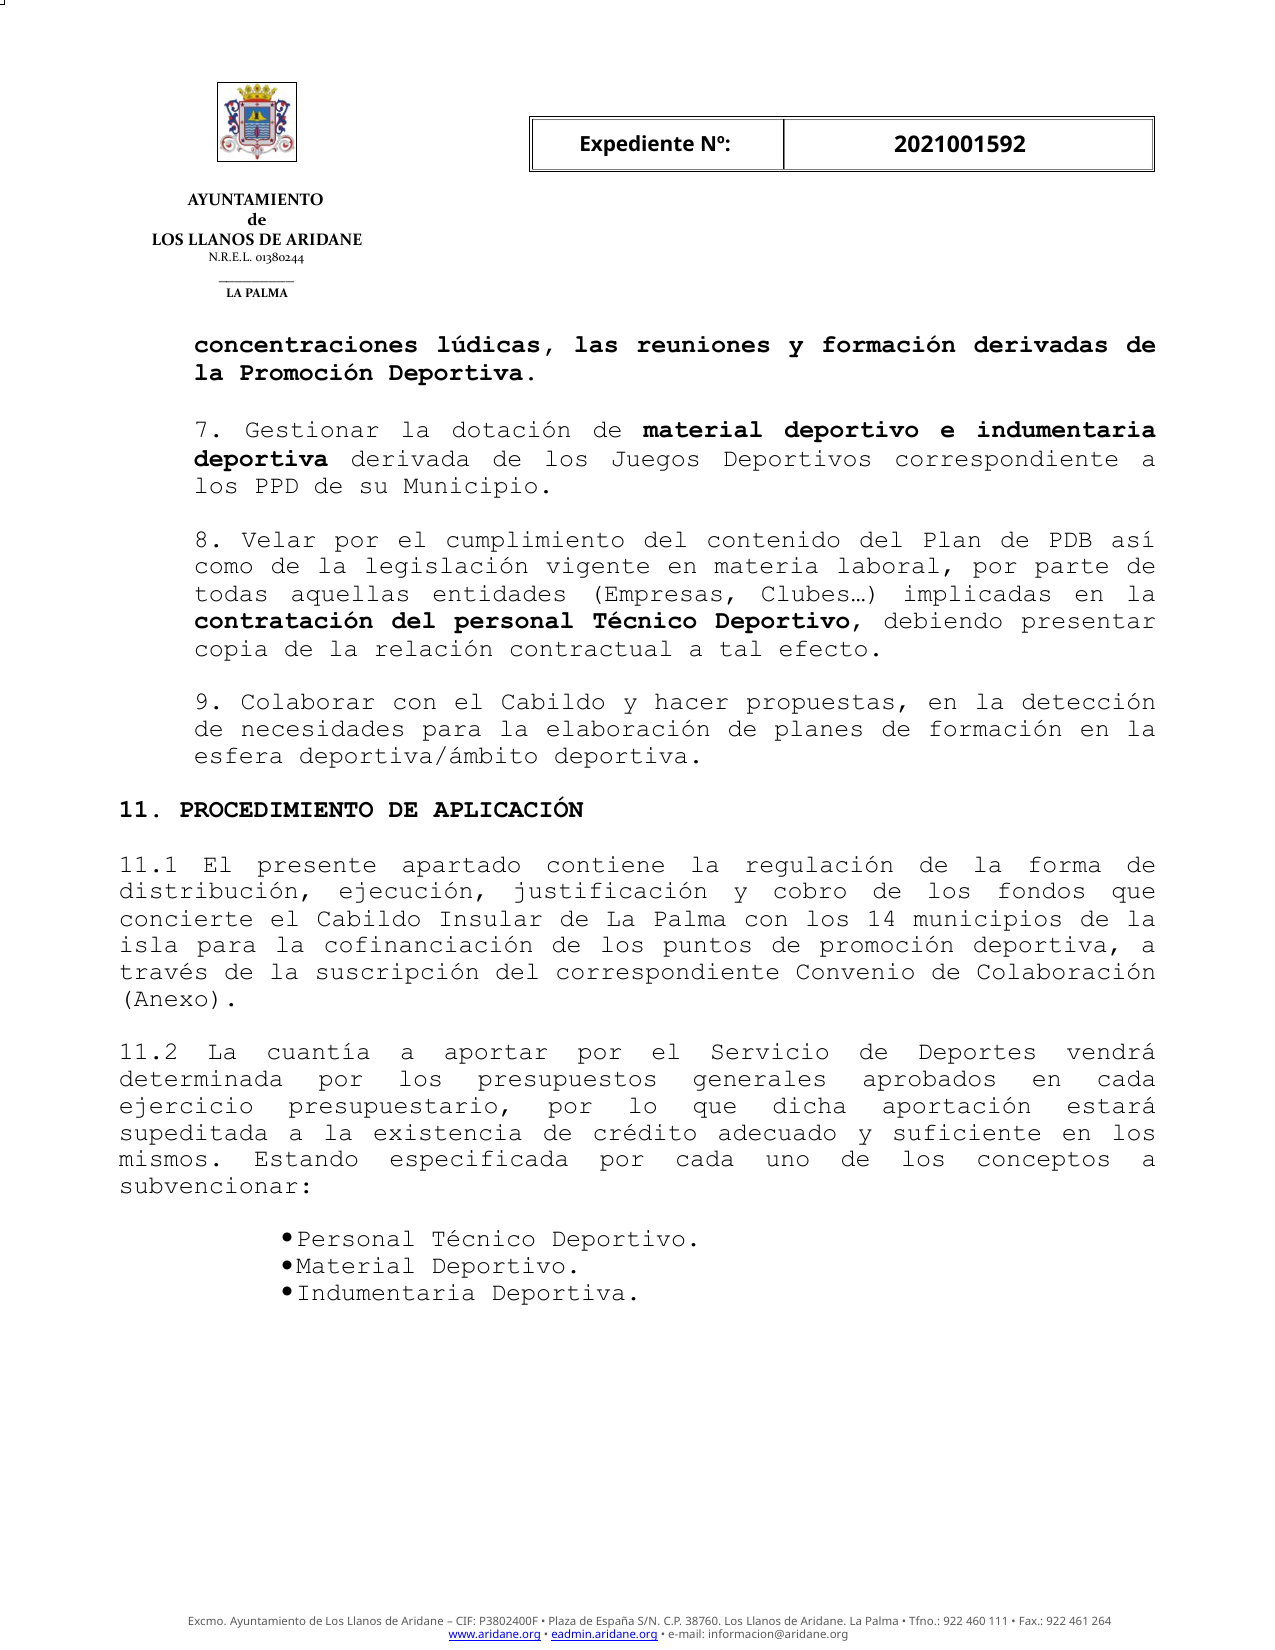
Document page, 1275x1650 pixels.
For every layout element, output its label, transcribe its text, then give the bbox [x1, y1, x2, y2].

text 7. Gestionar la dotación de material deportivo e indumentaria [193, 415, 1181, 443]
text través de la suscripción del correspondiente Convenio de Colaboración [118, 958, 1181, 985]
text supeditada a la existencia de crédito adecuado y suficiente en los [118, 1119, 1181, 1146]
text 2021001592 [894, 130, 1066, 158]
text distribución, ejecución, justificación y cobro de los fondos que [118, 876, 1181, 905]
text 1.1 El presente apartado contiene la regulación de la forma de [133, 849, 1181, 876]
text ________ [226, 267, 317, 284]
picture [530, 117, 1154, 171]
text  [281, 1220, 317, 1251]
text N.R.E.L. 01380244 [208, 252, 327, 264]
text Excmo. Ayuntamiento de Los Llanos de Aridane – CIF: P3802400F • Plaza de España S/N. C.P. 38760. Los Llanos de Aridane. La Palma • Tfno.: 922 460 111 • Fax.: 922 461 264 [188, 1614, 1112, 1628]
text _ [219, 267, 226, 281]
text Personal Técnico Deportivo. [296, 1224, 726, 1252]
text . Colaborar con el Cabildo y hacer propuestas, en la detección [208, 687, 1181, 714]
text deportiva derivada de los Juegos Deportivos correspondiente a [193, 443, 1181, 472]
text de necesidades para la elaboración de planes de formación en la [193, 714, 1181, 742]
text  [281, 1251, 296, 1277]
text Indumentaria Deportiva. [296, 1279, 726, 1306]
text esfera deportiva/ámbito deportiva. [193, 742, 1181, 769]
text de [247, 212, 387, 228]
text concentraciones lúdicas, las reuniones y formación derivadas de [193, 329, 1181, 358]
text AYUNTAMIENTO [188, 192, 387, 208]
text 1 [118, 1037, 133, 1063]
text www.aridane.org • eadmin.aridane.org • e-mail: informacion@aridane.org [448, 1628, 1112, 1642]
text subvencionar: [118, 1172, 1181, 1199]
text todas aquellas entidades (Empresas, Clubes…) implicadas en la [193, 580, 1181, 607]
text LA PALMA [226, 287, 317, 300]
text (Anexo). [118, 985, 1181, 1012]
text _ [317, 267, 327, 284]
text determinada por los presupuestos generales aprobados en cada [118, 1063, 1181, 1092]
text 9 [193, 687, 208, 714]
text 1 [118, 849, 133, 876]
text ejercicio presupuestario, por lo que dicha aportación estará [118, 1092, 1181, 1119]
text  [281, 1277, 296, 1304]
text . Velar por el cumplimiento del contenido del Plan de PDB así [208, 525, 1180, 551]
text como de la legislación vigente en materia laboral, por parte de [193, 551, 1181, 580]
text concierte el Cabildo Insular de La Palma con los 14 municipios de la [118, 905, 1181, 931]
text los PPD de su Municipio. [193, 472, 1181, 499]
picture [218, 83, 296, 161]
text Material Deportivo. [296, 1252, 726, 1279]
text 1.2 La cuantía a aportar por el Servicio de Deportes vendrá [133, 1037, 1181, 1063]
text isla para la cofinanciación de los puntos de promoción deportiva, a [118, 931, 1181, 958]
text LOS LLANOS DE ARIDANE [151, 232, 387, 249]
text 8 [193, 525, 208, 551]
text copia de la relación contractual a tal efecto. [193, 634, 1181, 662]
text la Promoción Deportiva. [193, 358, 1181, 386]
text 11. PROCEDIMIENTO DE APLICACIÓN [118, 795, 608, 823]
text Expediente Nº: [579, 131, 761, 156]
text contratación del personal Técnico Deportivo, debiendo presentar [193, 607, 1181, 634]
text mismos. Estando especificada por cada uno de los conceptos a [118, 1146, 1181, 1172]
